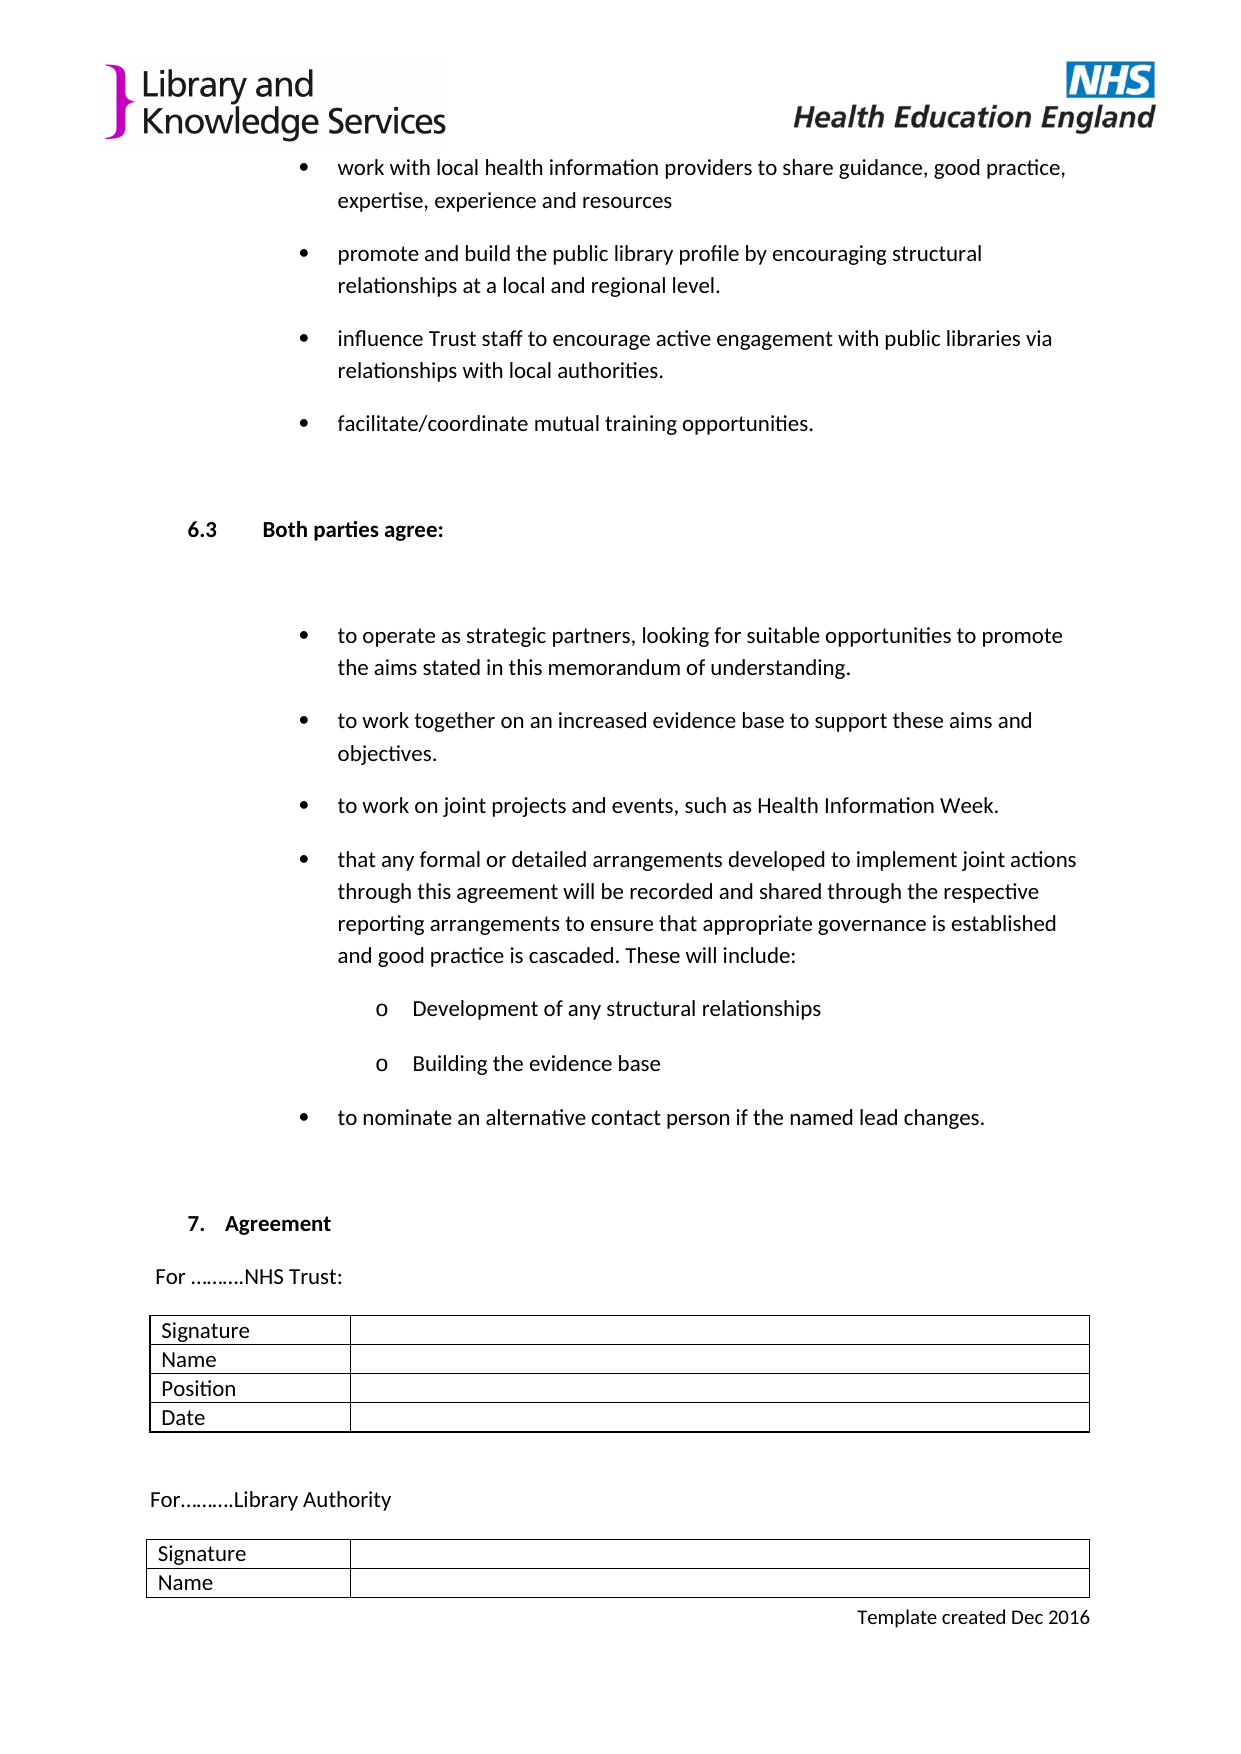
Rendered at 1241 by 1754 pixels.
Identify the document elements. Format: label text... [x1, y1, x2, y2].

text For ……….NHS Trust: [150, 1262, 1090, 1290]
list facilitate/coordinate mutual training opportunities. [300, 409, 1090, 437]
table_header Signature [147, 1540, 350, 1567]
list Development of any structural relationships [375, 994, 1090, 1023]
list to work together on an increased evidence base to support these aims and objectives. [300, 706, 1090, 767]
list work with local health information providers to share guidance, good practice, expertise, experience and resources [300, 153, 1090, 214]
table_cell [351, 1374, 1089, 1402]
table_cell [351, 1569, 1089, 1597]
table_header [351, 1540, 1089, 1567]
table_cell Date [151, 1403, 350, 1431]
table_header Signature [151, 1316, 350, 1344]
list to work on joint projects and events, such as Health Information Week. [300, 792, 1090, 820]
table_header [351, 1316, 1089, 1344]
text For……….Library Authority [150, 1485, 1090, 1513]
list to nominate an alternative contact person if the named lead changes. [300, 1103, 1090, 1131]
table_cell [351, 1345, 1089, 1373]
table_cell Name [147, 1569, 350, 1597]
list promote and build the public library profile by encouraging structural relationships at a local and regional level. [300, 239, 1090, 299]
list Building the evidence base [375, 1049, 1090, 1078]
list influence Trust staff to encourage active engagement with public libraries via relationships with local authorities. [300, 324, 1090, 384]
list Agreement [187, 1209, 1090, 1237]
table_cell Position [151, 1374, 350, 1402]
list Both parties agree: [187, 515, 1090, 543]
table_cell Name [151, 1345, 350, 1373]
list to operate as strategic partners, looking for suitable opportunities to promote the aims stated in this memorandum of understanding. [300, 621, 1090, 681]
table_cell [351, 1403, 1089, 1431]
list that any formal or detailed arrangements developed to implement joint actions through this agreement will be recorded and shared through the respective reporting arrangements to ensure that appropriate governance is established and good practice is cascaded. These will include: [300, 845, 1090, 969]
